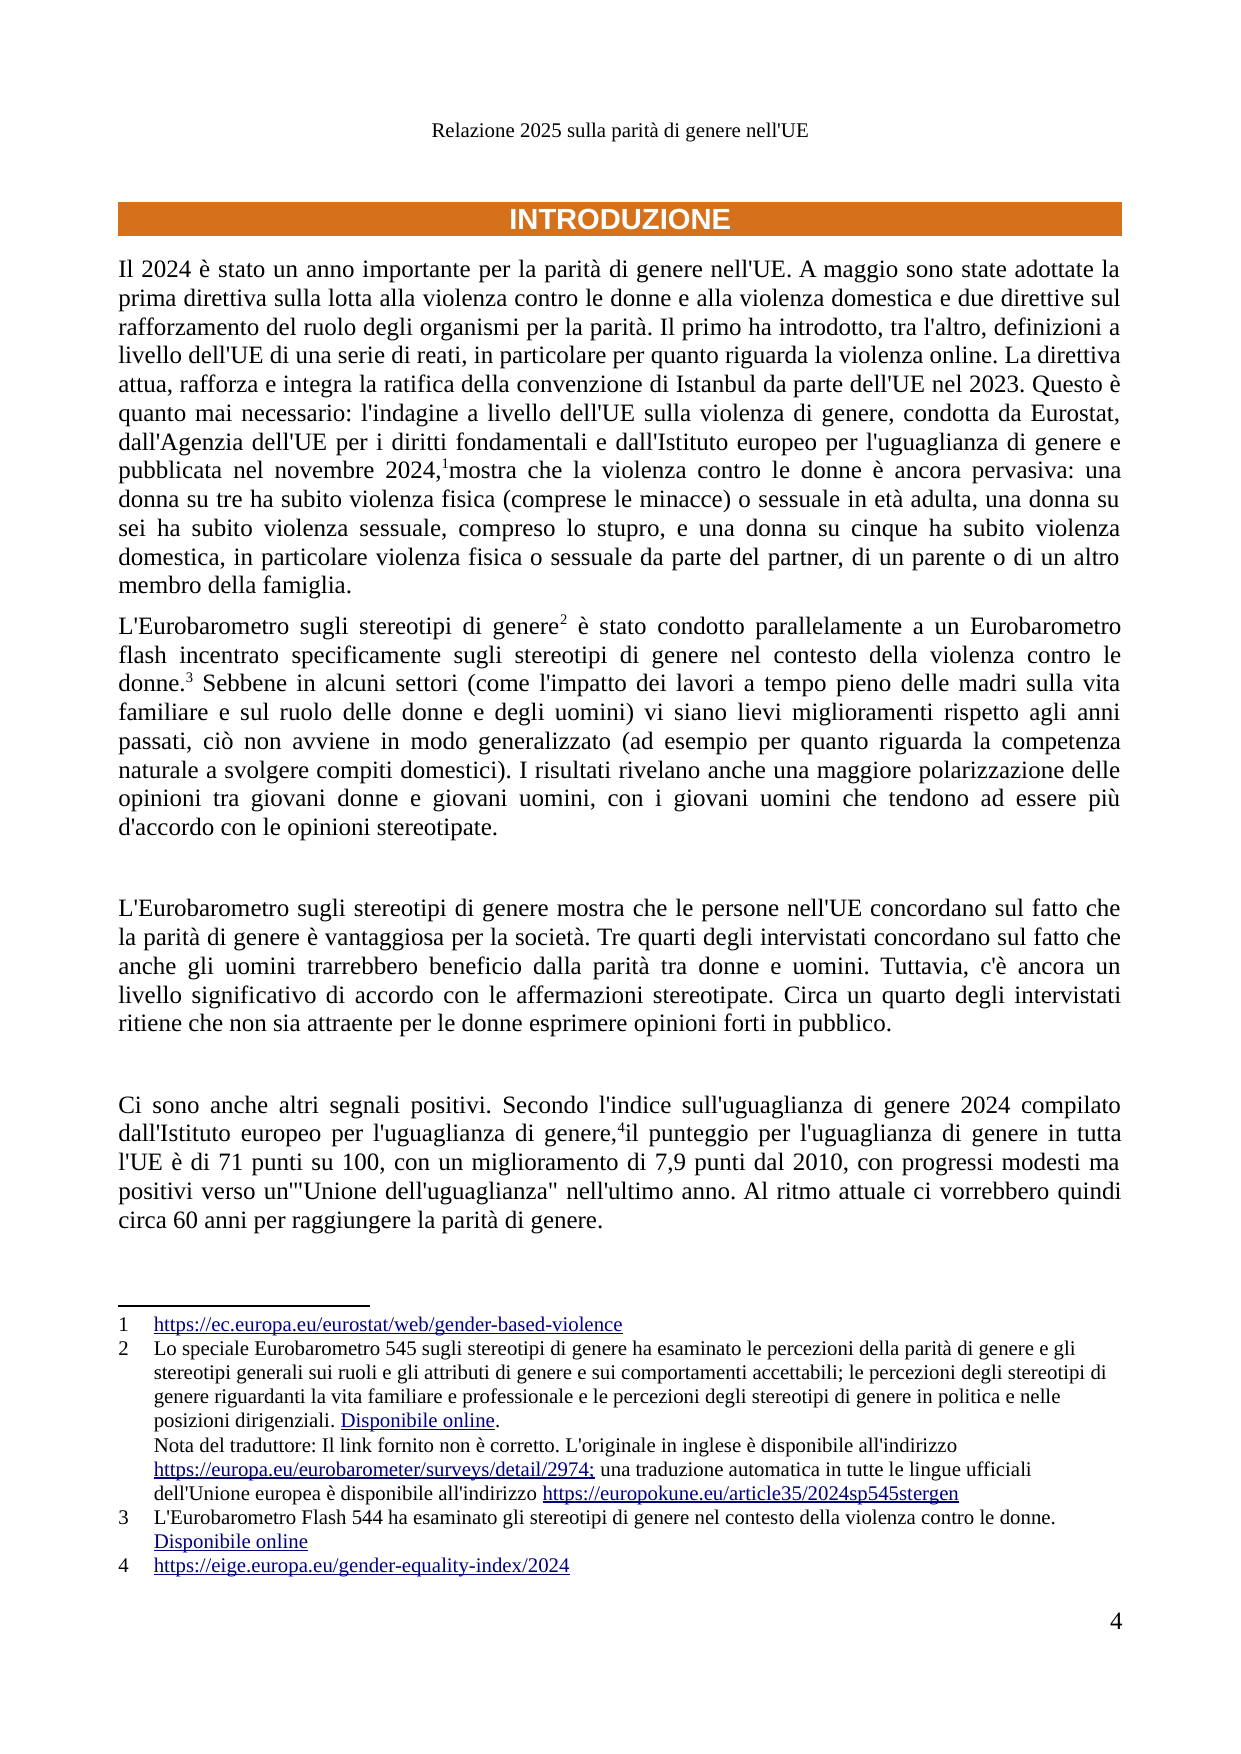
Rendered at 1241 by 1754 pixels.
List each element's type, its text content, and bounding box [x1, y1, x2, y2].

text https://eige.europa.eu/gender-equality-index/2024 [118, 1553, 1122, 1577]
subtitle INTRODUZIONE [118, 202, 1122, 236]
text Lo speciale Eurobarometro 545 sugli stereotipi di genere ha esaminato le percezioni della parità di genere e gli stereotipi generali sui ruoli e gli attributi di genere e sui comportamenti accettabili; le percezioni degli stereotipi di genere riguardanti la vita familiare e professionale e le percezioni degli stereotipi di genere in politica e nelle posizioni dirigenziali. Disponibile online. Nota del traduttore: Il link fornito non è corretto. L'originale in inglese è disponibile all'indirizzo https://europa.eu/eurobarometer/surveys/detail/2974; una traduzione automatica in tutte le lingue ufficiali dell'Unione europea è disponibile all'indirizzo https://europokune.eu/article35/2024sp545stergen [118, 1336, 1122, 1505]
text Ci sono anche altri segnali positivi. Secondo l'indice sull'uguaglianza di genere 2024 compilato dall'Istituto europeo per l'uguaglianza di genere,il punteggio per l'uguaglianza di genere in tutta l'UE è di 71 punti su 100, con un miglioramento di 7,9 punti dal 2010, con progressi modesti ma positivi verso un'"Unione dell'uguaglianza" nell'ultimo anno. Al ritmo attuale ci vorrebbero quindi circa 60 anni per raggiungere la parità di genere. [118, 1090, 1122, 1233]
text https://ec.europa.eu/eurostat/web/gender-based-violence [118, 1312, 1122, 1336]
text L'Eurobarometro sugli stereotipi di genere è stato condotto parallelamente a un Eurobarometro flash incentrato specificamente sugli stereotipi di genere nel contesto della violenza contro le donne. Sebbene in alcuni settori (come l'impatto dei lavori a tempo pieno delle madri sulla vita familiare e sul ruolo delle donne e degli uomini) vi siano lievi miglioramenti rispetto agli anni passati, ciò non avviene in modo generalizzato (ad esempio per quanto riguarda la competenza naturale a svolgere compiti domestici). I risultati rivelano anche una maggiore polarizzazione delle opinioni tra giovani donne e giovani uomini, con i giovani uomini che tendono ad essere più d'accordo con le opinioni stereotipate. [118, 611, 1122, 841]
text Il 2024 è stato un anno importante per la parità di genere nell'UE. A maggio sono state adottate la prima direttiva sulla lotta alla violenza contro le donne e alla violenza domestica e due direttive sul rafforzamento del ruolo degli organismi per la parità. Il primo ha introdotto, tra l'altro, definizioni a livello dell'UE di una serie di reati, in particolare per quanto riguarda la violenza online. La direttiva attua, rafforza e integra la ratifica della convenzione di Istanbul da parte dell'UE nel 2023. Questo è quanto mai necessario: l'indagine a livello dell'UE sulla violenza di genere, condotta da Eurostat, dall'Agenzia dell'UE per i diritti fondamentali e dall'Istituto europeo per l'uguaglianza di genere e pubblicata nel novembre 2024,mostra che la violenza contro le donne è ancora pervasiva: una donna su tre ha subito violenza fisica (comprese le minacce) o sessuale in età adulta, una donna su sei ha subito violenza sessuale, compreso lo stupro, e una donna su cinque ha subito violenza domestica, in particolare violenza fisica o sessuale da parte del partner, di un parente o di un altro membro della famiglia. [118, 254, 1122, 599]
text L'Eurobarometro Flash 544 ha esaminato gli stereotipi di genere nel contesto della violenza contro le donne. Disponibile online [118, 1505, 1122, 1553]
text L'Eurobarometro sugli stereotipi di genere mostra che le persone nell'UE concordano sul fatto che la parità di genere è vantaggiosa per la società. Tre quarti degli intervistati concordano sul fatto che anche gli uomini trarrebbero beneficio dalla parità tra donne e uomini. Tuttavia, c'è ancora un livello significativo di accordo con le affermazioni stereotipate. Circa un quarto degli intervistati ritiene che non sia attraente per le donne esprimere opinioni forti in pubblico. [118, 893, 1122, 1037]
